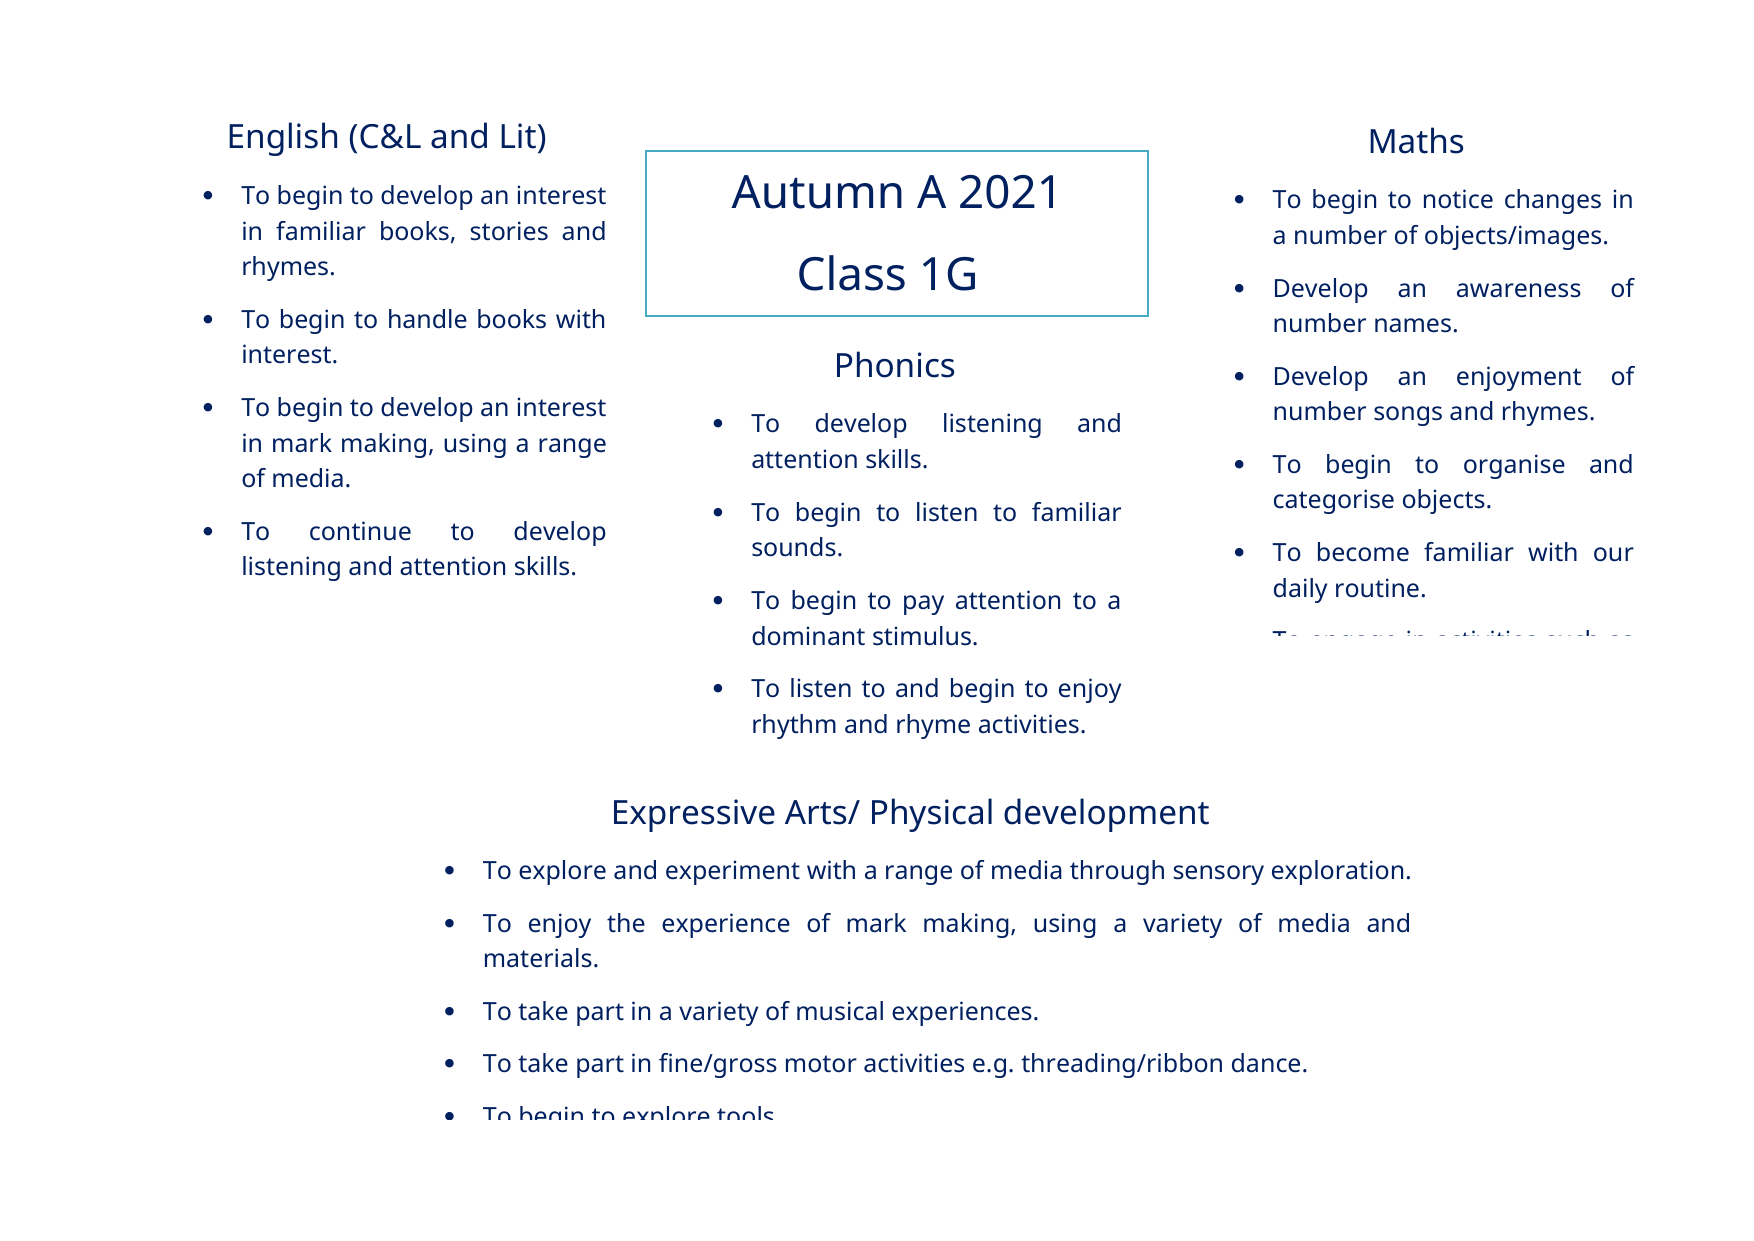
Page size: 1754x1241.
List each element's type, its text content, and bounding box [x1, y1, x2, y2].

list To become familiar with our daily routine. [1235, 534, 1634, 604]
list To develop listening and attention skills. [713, 406, 1122, 476]
list To begin to explore tools. [445, 1098, 1413, 1119]
list To begin to handle books with interest. [203, 301, 607, 371]
list To explore and experiment with a range of media through sensory exploration. [445, 853, 1413, 887]
list Develop an enjoyment of number songs and rhymes. [1235, 358, 1634, 428]
text Autumn A 2021 [662, 159, 1132, 221]
list Class 1G [737, 241, 1132, 303]
list To begin to develop an interest in familiar books, stories and rhymes. [203, 177, 607, 283]
text Maths [1197, 118, 1634, 163]
list To enjoy the experience of mark making, using a variety of media and materials. [445, 905, 1413, 975]
text Phonics [676, 342, 1122, 387]
list To begin to notice changes in a number of objects/images. [1235, 182, 1634, 252]
list To take part in fine/gross motor activities e.g. threading/ribbon dance. [445, 1046, 1413, 1080]
list To continue to develop listening and attention skills. [203, 513, 607, 583]
list To begin to organise and categorise objects. [1235, 446, 1634, 516]
text Expressive Arts/ Physical development [408, 789, 1413, 834]
list To begin to listen to familiar sounds. [713, 494, 1122, 564]
list Develop an awareness of number names. [1235, 270, 1634, 340]
list To begin to pay attention to a dominant stimulus. [713, 582, 1122, 652]
list To listen to and begin to enjoy rhythm and rhyme activities. [713, 671, 1122, 740]
list To begin to develop an interest in mark making, using a range of media. [203, 389, 607, 495]
list To take part in a variety of musical experiences. [445, 993, 1413, 1028]
text English (C&L and Lit) [166, 113, 607, 159]
list To engage in activities such as emptying and filling containers. [1235, 623, 1634, 635]
